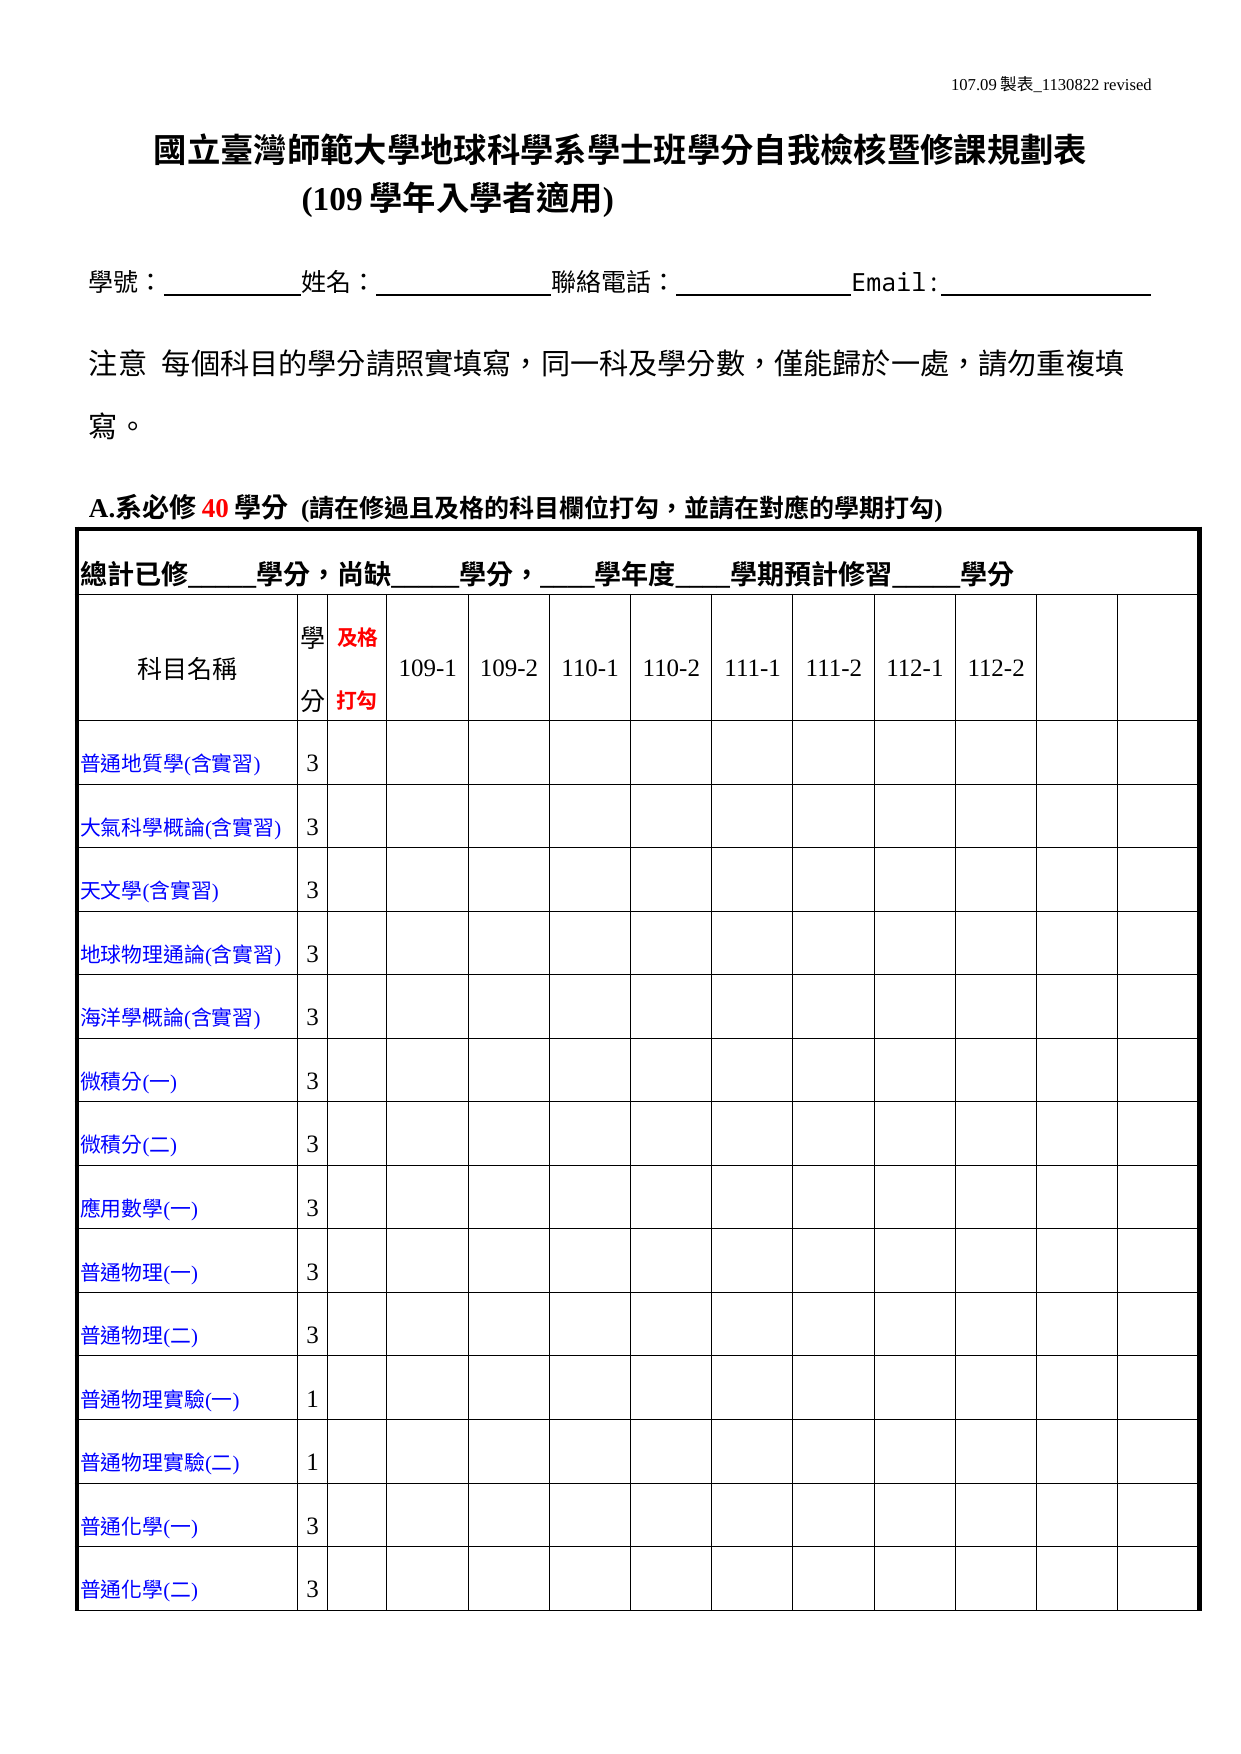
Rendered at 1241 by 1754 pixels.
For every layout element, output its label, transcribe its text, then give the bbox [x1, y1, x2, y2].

table_cell [875, 721, 955, 783]
table_cell 3 [298, 912, 327, 974]
table_cell [631, 1229, 711, 1292]
table_cell [328, 1039, 386, 1101]
table_cell 普通物理實驗(一) [79, 1356, 297, 1419]
table_cell [387, 1547, 468, 1609]
table_cell [328, 1102, 386, 1165]
table_cell [1118, 1547, 1197, 1609]
table_cell 1 [298, 1420, 327, 1482]
table_cell [328, 1420, 386, 1482]
table_cell [631, 1356, 711, 1419]
table_cell [712, 912, 792, 974]
table_cell [387, 1166, 468, 1228]
table_cell [328, 1547, 386, 1609]
table_cell [1118, 785, 1197, 847]
table_cell [1037, 1229, 1117, 1292]
table_cell [469, 975, 549, 1038]
table_cell [469, 1484, 549, 1546]
table_header 總計已修_____學分，尚缺_____學分，____學年度____學期預計修習_____學分 [79, 531, 1197, 594]
table_cell 111-2 [793, 595, 874, 720]
table_cell [1118, 1229, 1197, 1292]
table_cell [712, 975, 792, 1038]
table_cell [712, 721, 792, 783]
table_cell [793, 1039, 874, 1101]
table_cell [1037, 721, 1117, 783]
table_cell [469, 1039, 549, 1101]
table_cell [469, 1229, 549, 1292]
table_cell [631, 1102, 711, 1165]
table_cell [875, 1356, 955, 1419]
table_cell [387, 912, 468, 974]
table_cell [550, 1039, 630, 1101]
table_cell [387, 1229, 468, 1292]
table_cell 3 [298, 1547, 327, 1609]
table_cell [631, 1547, 711, 1609]
table_cell [1037, 975, 1117, 1038]
table_cell [328, 721, 386, 783]
table_cell [956, 1039, 1036, 1101]
table_cell [1118, 912, 1197, 974]
table_cell 3 [298, 1166, 327, 1228]
table_cell [793, 721, 874, 783]
table_cell 微積分(一) [79, 1039, 297, 1101]
table_cell [550, 912, 630, 974]
table_cell [631, 785, 711, 847]
table_cell [793, 1547, 874, 1609]
table_cell [631, 848, 711, 911]
table_cell [387, 975, 468, 1038]
table_cell [469, 785, 549, 847]
table_cell [550, 1166, 630, 1228]
table_cell [631, 1039, 711, 1101]
table_cell 普通化學(一) [79, 1484, 297, 1546]
table_cell [550, 1102, 630, 1165]
table_cell [1118, 1293, 1197, 1355]
table_cell [1037, 1102, 1117, 1165]
table_cell [387, 1102, 468, 1165]
table_cell [469, 1547, 549, 1609]
table_cell [550, 1420, 630, 1482]
table_cell [956, 721, 1036, 783]
table_cell [712, 1293, 792, 1355]
table_cell [387, 1484, 468, 1546]
table_cell [712, 1229, 792, 1292]
table_cell [328, 1356, 386, 1419]
table_cell [1037, 1547, 1117, 1609]
table_cell [1118, 1166, 1197, 1228]
table_cell [793, 1484, 874, 1546]
table_cell [469, 1420, 549, 1482]
table_cell [956, 1547, 1036, 1609]
table_cell 3 [298, 1102, 327, 1165]
table_cell 1 [298, 1356, 327, 1419]
table_cell [328, 1484, 386, 1546]
table_cell [328, 848, 386, 911]
table_cell [712, 1039, 792, 1101]
table_cell [956, 912, 1036, 974]
table_cell [875, 1547, 955, 1609]
table_cell [1037, 1420, 1117, 1482]
table_cell [550, 975, 630, 1038]
table_cell [1118, 1356, 1197, 1419]
table_cell [712, 1420, 792, 1482]
table_cell [387, 1293, 468, 1355]
table_cell [328, 1293, 386, 1355]
table_cell [956, 1229, 1036, 1292]
table_cell 3 [298, 785, 327, 847]
table_cell [469, 1293, 549, 1355]
table_cell [875, 1484, 955, 1546]
table_cell [956, 1102, 1036, 1165]
table_cell [712, 1484, 792, 1546]
table_cell [1037, 912, 1117, 974]
table_cell 3 [298, 975, 327, 1038]
table_cell [793, 1102, 874, 1165]
table_cell [956, 848, 1036, 911]
table_cell [550, 1484, 630, 1546]
table_cell 海洋學概論(含實習) [79, 975, 297, 1038]
table_cell [1037, 595, 1117, 720]
table_cell [387, 848, 468, 911]
table_cell [631, 1166, 711, 1228]
table_cell [875, 1293, 955, 1355]
table_cell [328, 1166, 386, 1228]
table_cell [1118, 1102, 1197, 1165]
table_cell [956, 1484, 1036, 1546]
table_cell 應用數學(一) [79, 1166, 297, 1228]
table_cell [469, 1166, 549, 1228]
table_cell [956, 975, 1036, 1038]
table_cell [631, 1484, 711, 1546]
table_cell [387, 721, 468, 783]
text 注意 每個科目的學分請照實填寫，同一科及學分數，僅能歸於一處，請勿重複填寫。 [89, 320, 1152, 445]
table_cell [875, 785, 955, 847]
table_cell [875, 1229, 955, 1292]
table_cell [712, 1356, 792, 1419]
table_cell [328, 1229, 386, 1292]
table_cell [387, 1356, 468, 1419]
text 國立臺灣師範大學地球科學系學士班學分自我檢核暨修課規劃表 [89, 124, 1152, 172]
table_cell 109-1 [387, 595, 468, 720]
table_cell [1118, 1484, 1197, 1546]
table_cell [875, 912, 955, 974]
table_cell 3 [298, 721, 327, 783]
table_cell 111-1 [712, 595, 792, 720]
table_cell [956, 785, 1036, 847]
table_cell [793, 1420, 874, 1482]
table_cell 普通物理(一) [79, 1229, 297, 1292]
table_cell 3 [298, 1484, 327, 1546]
table_cell [387, 785, 468, 847]
table_cell [875, 1166, 955, 1228]
table_cell 天文學(含實習) [79, 848, 297, 911]
table_cell 大氣科學概論(含實習) [79, 785, 297, 847]
table_cell [793, 848, 874, 911]
table_cell [956, 1166, 1036, 1228]
table_cell [631, 975, 711, 1038]
table_cell [793, 912, 874, 974]
table_cell 3 [298, 848, 327, 911]
table_cell [550, 1229, 630, 1292]
table_cell [712, 848, 792, 911]
table_cell [875, 975, 955, 1038]
table_cell 普通地質學(含實習) [79, 721, 297, 783]
table_cell [1037, 1484, 1117, 1546]
table_cell 112-2 [956, 595, 1036, 720]
table_cell 及格打勾 [328, 595, 386, 720]
table_cell [550, 721, 630, 783]
table_cell [387, 1420, 468, 1482]
table_cell [793, 1229, 874, 1292]
table_cell 109-2 [469, 595, 549, 720]
table_cell 3 [298, 1229, 327, 1292]
table_cell [793, 1166, 874, 1228]
table_cell [328, 975, 386, 1038]
table_cell 3 [298, 1039, 327, 1101]
table_cell 微積分(二) [79, 1102, 297, 1165]
text 學號： 姓名： 聯絡電話： Email: [89, 239, 1152, 302]
table_cell [387, 1039, 468, 1101]
table_cell [469, 1356, 549, 1419]
table_cell [1118, 1420, 1197, 1482]
table_cell [550, 1293, 630, 1355]
table_cell 普通物理實驗(二) [79, 1420, 297, 1482]
table_cell [875, 1039, 955, 1101]
table_cell [1037, 1166, 1117, 1228]
table_cell [631, 721, 711, 783]
table_cell [712, 1547, 792, 1609]
table_cell 112-1 [875, 595, 955, 720]
table_cell [875, 1102, 955, 1165]
table_cell [712, 1166, 792, 1228]
text A.系必修40學分 (請在修過且及格的科目欄位打勾，並請在對應的學期打勾) [89, 464, 1181, 527]
table_cell [1037, 848, 1117, 911]
table_cell [1118, 1039, 1197, 1101]
table_cell [631, 1293, 711, 1355]
table_cell [1118, 975, 1197, 1038]
table_cell [1118, 721, 1197, 783]
table_cell [1037, 1356, 1117, 1419]
table_cell [469, 721, 549, 783]
table_cell 普通物理(二) [79, 1293, 297, 1355]
text (109學年入學者適用) [89, 172, 1152, 220]
table_cell 學分 [298, 595, 327, 720]
table_cell [550, 785, 630, 847]
table_cell 科目名稱 [79, 595, 297, 720]
table_cell [550, 1547, 630, 1609]
table_cell [1118, 848, 1197, 911]
table_cell [956, 1293, 1036, 1355]
table_cell 3 [298, 1293, 327, 1355]
table_cell [328, 785, 386, 847]
table_cell [712, 785, 792, 847]
table_cell [956, 1356, 1036, 1419]
table_cell [956, 1420, 1036, 1482]
table_cell 110-1 [550, 595, 630, 720]
table_cell [469, 1102, 549, 1165]
table_cell [550, 848, 630, 911]
table_cell 普通化學(二) [79, 1547, 297, 1609]
table_cell [793, 785, 874, 847]
table_cell [1118, 595, 1197, 720]
table_cell 地球物理通論(含實習) [79, 912, 297, 974]
table_cell [469, 912, 549, 974]
table_cell [793, 1356, 874, 1419]
table_cell [875, 1420, 955, 1482]
table_cell [328, 912, 386, 974]
table_cell [1037, 1039, 1117, 1101]
table_cell [550, 1356, 630, 1419]
table_cell 110-2 [631, 595, 711, 720]
table_cell [469, 848, 549, 911]
table_cell [1037, 1293, 1117, 1355]
table_cell [875, 848, 955, 911]
table_cell [793, 1293, 874, 1355]
table_cell [1037, 785, 1117, 847]
table_cell [631, 1420, 711, 1482]
table_cell [793, 975, 874, 1038]
table_cell [631, 912, 711, 974]
table_cell [712, 1102, 792, 1165]
